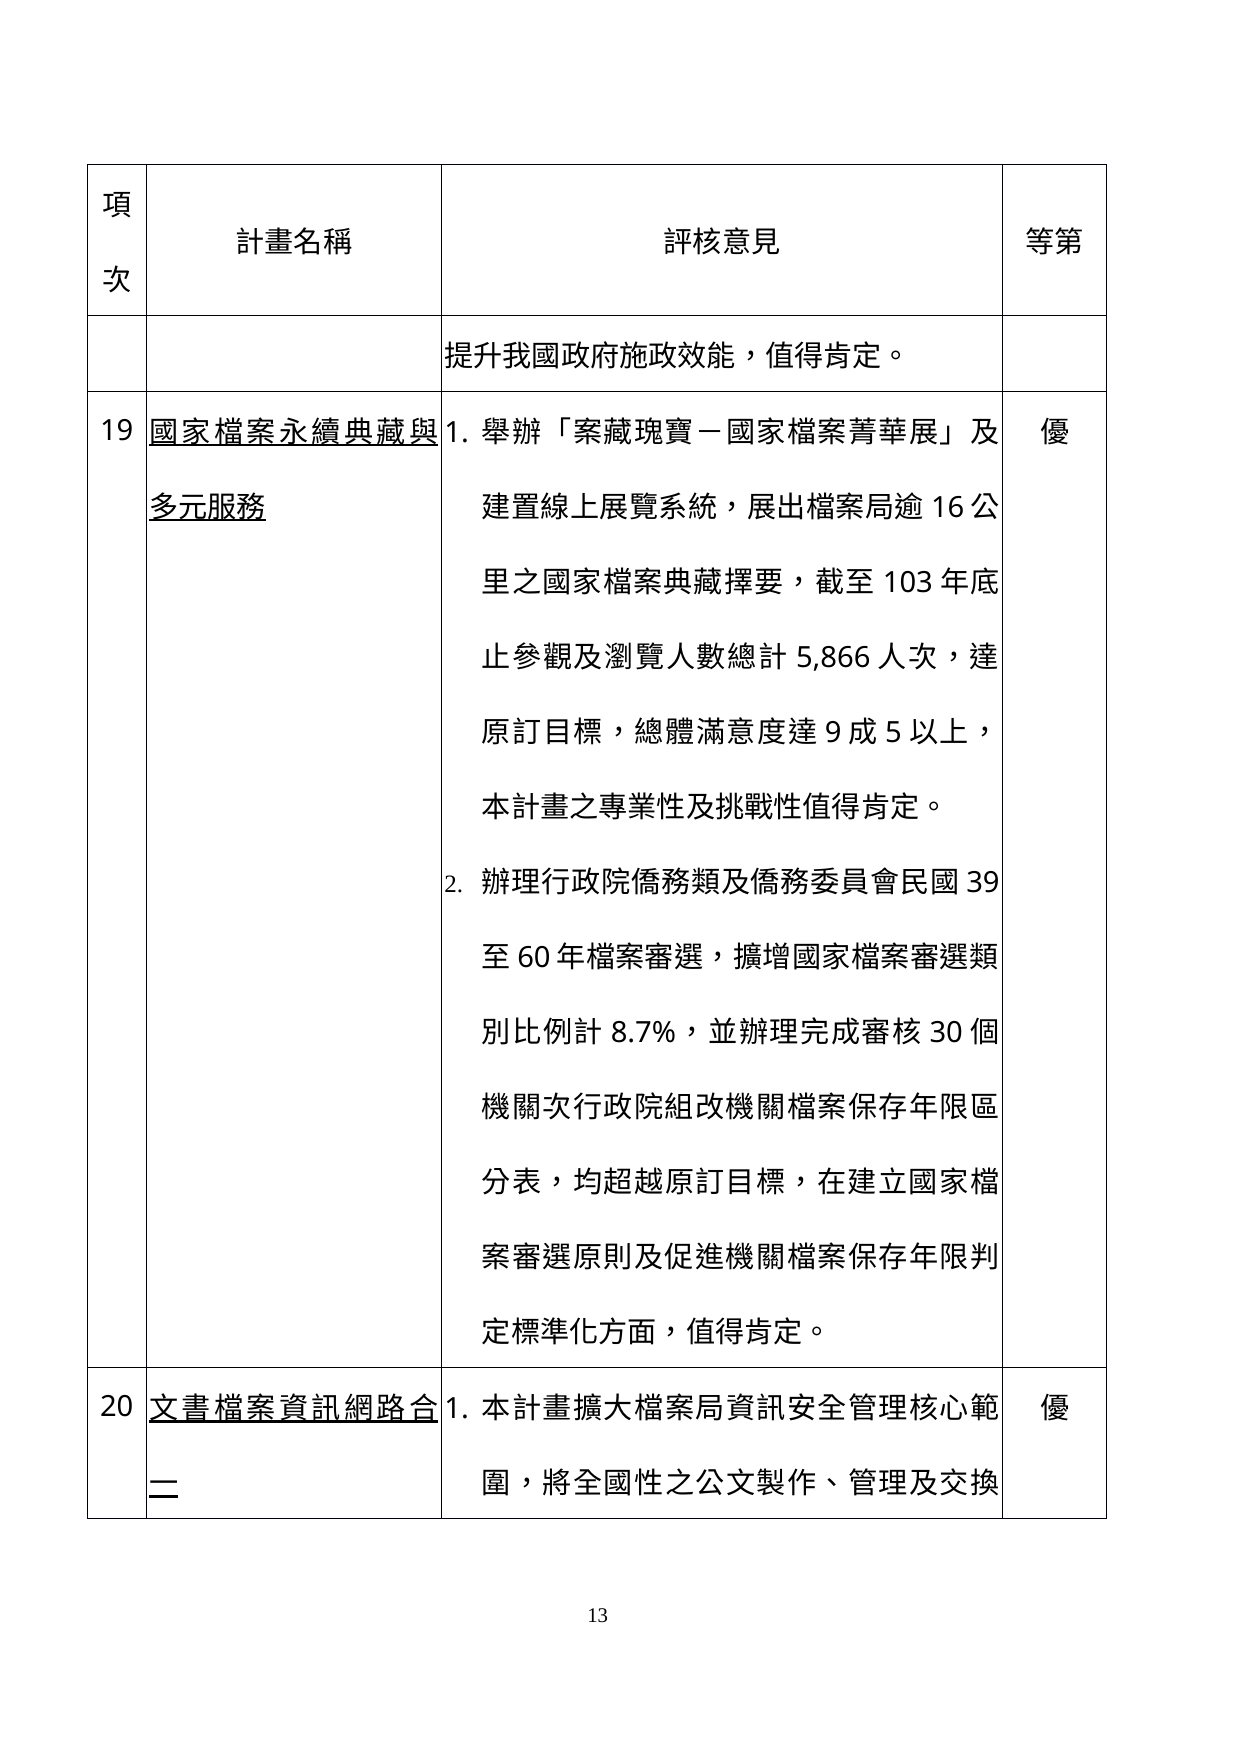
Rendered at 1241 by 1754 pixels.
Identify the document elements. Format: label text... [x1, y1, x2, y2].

table_cell 本計畫擴大檔案局資訊安全管理核心範圍，將全國性之公文製作、管理及交換 [442, 1368, 1002, 1518]
table_cell 19 [88, 392, 146, 1367]
table_cell 提升我國政府施政效能，值得肯定。 [442, 316, 1002, 391]
table_cell [1003, 316, 1106, 391]
table_cell 優 [1003, 1368, 1106, 1518]
table_cell 舉辦「案藏瑰寶－國家檔案菁華展」及建置線上展覽系統，展出檔案局逾16公里之國家檔案典藏擇要，截至103年底止參觀及瀏覽人數總計5,866人次，達原訂目標，總體滿意度達9成5以上，本計畫之專業性及挑戰性值得肯定。 辦理行政院僑務類及僑務委員會民國39至60年檔案審選，擴增國家檔案審選類別比例計8.7%，並辦理完成審核30個機關次行政院組改機關檔案保存年限區分表，均超越原訂目標，在建立國家檔案審選原則及促進機關檔案保存年限判定標準化方面，值得肯定。 [442, 392, 1002, 1367]
table_cell 20 [88, 1368, 146, 1518]
table_header 項次 [88, 165, 146, 315]
table_cell 文書檔案資訊網路合一 [147, 1368, 441, 1518]
table_header 評核意見 [442, 165, 1002, 315]
table_header 等第 [1003, 165, 1106, 315]
table_cell [147, 316, 441, 391]
table_header 計畫名稱 [147, 165, 441, 315]
table_cell 國家檔案永續典藏與多元服務 [147, 392, 441, 1367]
table_cell 優 [1003, 392, 1106, 1367]
table_cell [88, 316, 146, 391]
